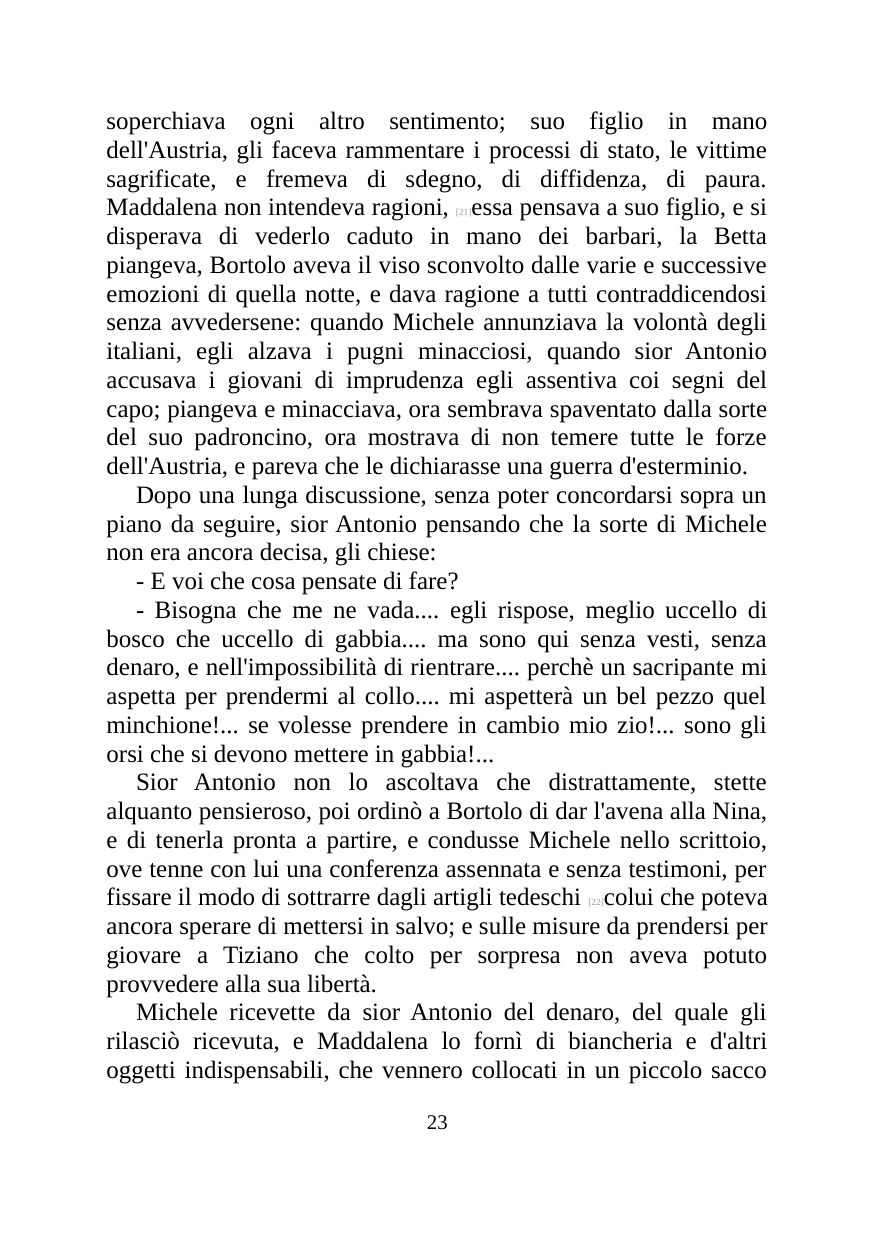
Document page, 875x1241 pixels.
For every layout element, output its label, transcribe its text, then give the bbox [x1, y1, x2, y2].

text Sior Antonio non lo ascoltava che distrattamente, stette alquanto pensieroso, poi ordinò a Bortolo di dar l'avena alla Nina, e di tenerla pronta a partire, e condusse Michele nello scrittoio, ove tenne con lui una conferenza assennata e senza testimoni, per fissare il modo di sottrarre dagli artigli tedeschi [22]colui che poteva ancora sperare di mettersi in salvo; e sulle misure da prendersi per giovare a Tiziano che colto per sorpresa non aveva potuto provvedere alla sua libertà. [106, 767, 768, 997]
text soperchiava ogni altro sentimento; suo figlio in mano dell'Austria, gli faceva rammentare i processi di stato, le vittime sagrificate, e fremeva di sdegno, di diffidenza, di paura. Maddalena non intendeva ragioni, [21]essa pensava a suo figlio, e si disperava di vederlo caduto in mano dei barbari, la Betta piangeva, Bortolo aveva il viso sconvolto dalle varie e successive emozioni di quella notte, e dava ragione a tutti contraddicendosi senza avvedersene: quando Michele annunziava la volontà degli italiani, egli alzava i pugni minacciosi, quando sior Antonio accusava i giovani di imprudenza egli assentiva coi segni del capo; piangeva e minacciava, ora sembrava spaventato dalla sorte del suo padroncino, ora mostrava di non temere tutte le forze dell'Austria, e pareva che le dichiarasse una guerra d'esterminio. [106, 106, 768, 480]
text - Bisogna che me ne vada.... egli rispose, meglio uccello di bosco che uccello di gabbia.... ma sono qui senza vesti, senza denaro, e nell'impossibilità di rientrare.... perchè un sacripante mi aspetta per prendermi al collo.... mi aspetterà un bel pezzo quel minchione!... se volesse prendere in cambio mio zio!... sono gli orsi che si devono mettere in gabbia!... [106, 595, 768, 767]
text - E voi che cosa pensate di fare? [106, 566, 768, 595]
text Dopo una lunga discussione, senza poter concordarsi sopra un piano da seguire, sior Antonio pensando che la sorte di Michele non era ancora decisa, gli chiese: [106, 480, 768, 566]
text Michele ricevette da sior Antonio del denaro, del quale gli rilasciò ricevuta, e Maddalena lo fornì di biancheria e d'altri oggetti indispensabili, che vennero collocati in un piccolo sacco [106, 997, 768, 1084]
